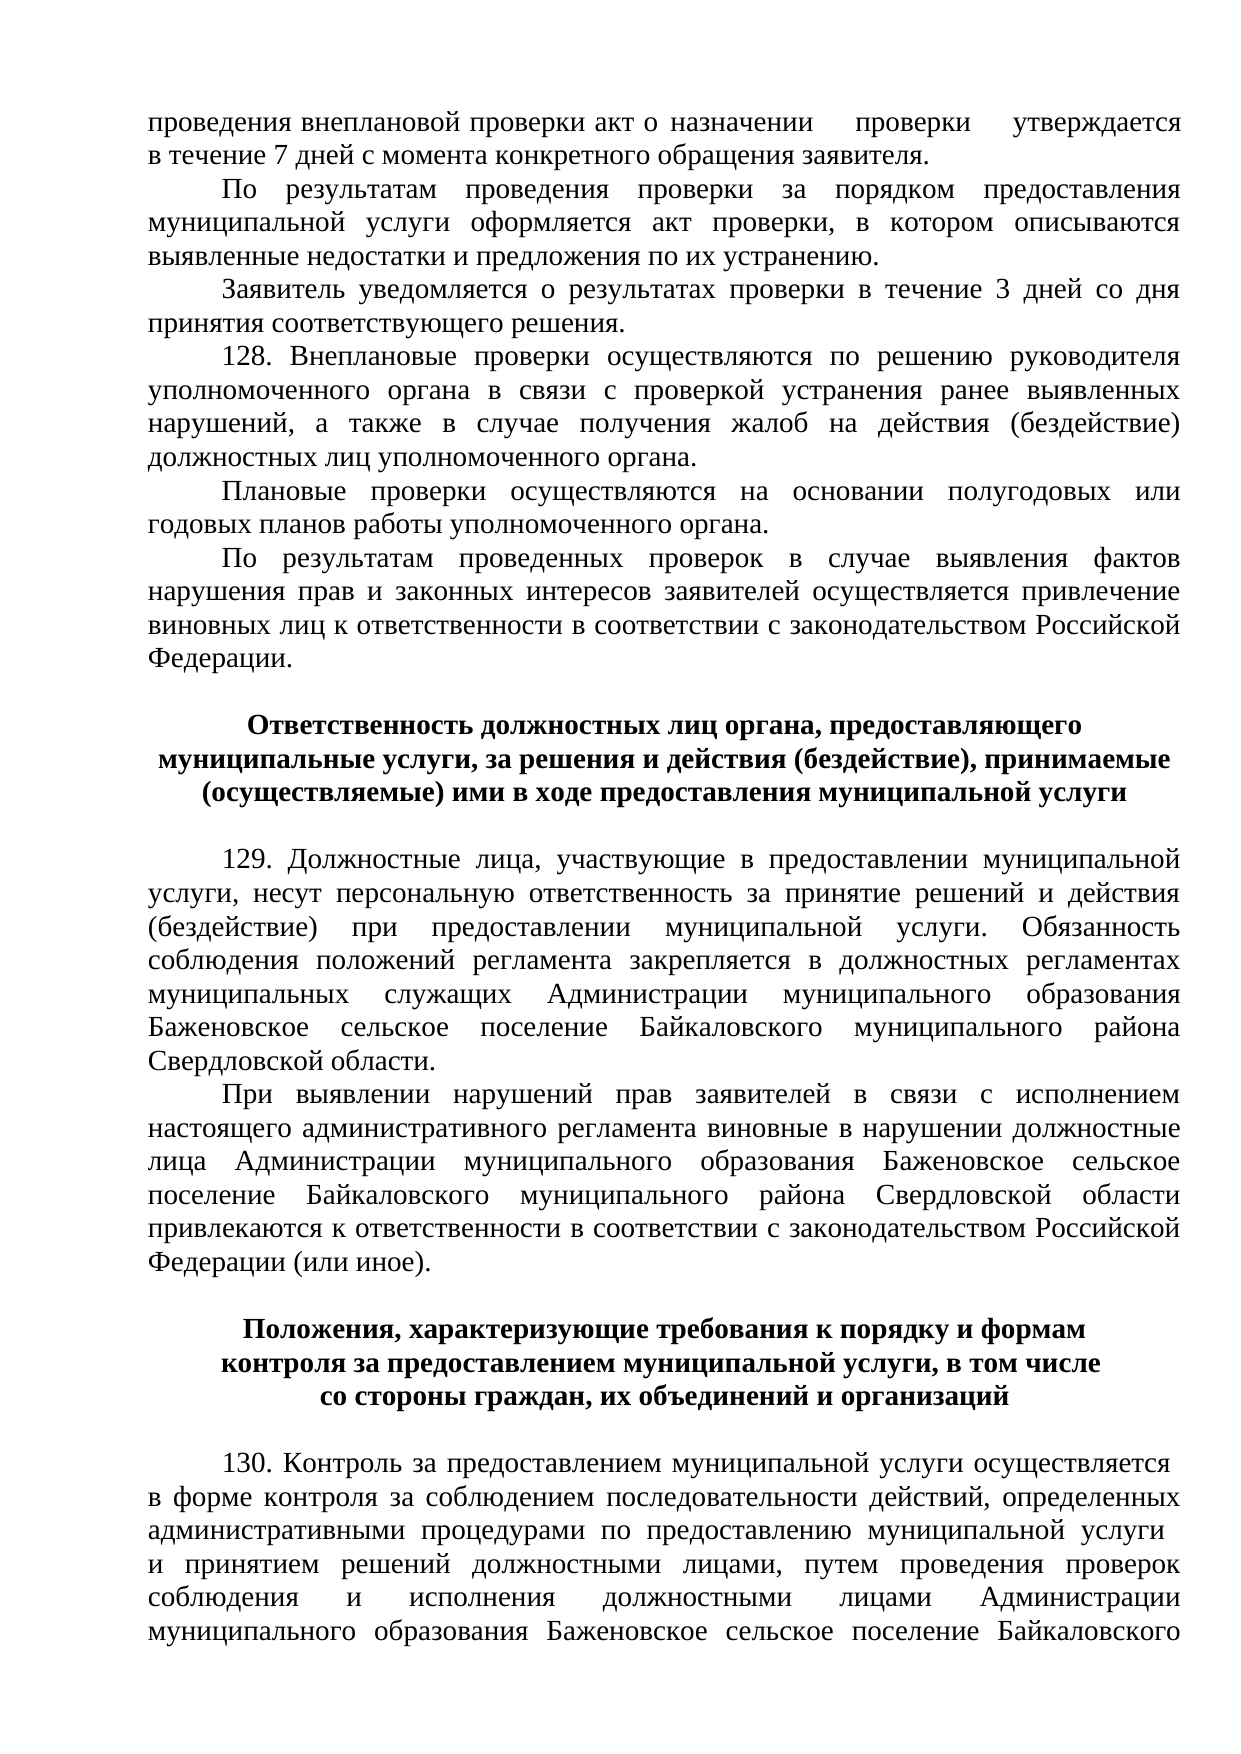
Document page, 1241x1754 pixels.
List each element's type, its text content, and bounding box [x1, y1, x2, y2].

text По результатам проведения проверки за порядком предоставления муниципальной услуги оформляется акт проверки, в котором описываются выявленные недостатки и предложения по их устранению. [148, 171, 1181, 271]
text При выявлении нарушений прав заявителей в связи с исполнением настоящего административного регламента виновные в нарушении должностные лица Администрации муниципального образования Баженовское сельское поселение Байкаловского муниципального района Свердловской области привлекаются к ответственности в соответствии с законодательством Российской Федерации (или иное). [148, 1076, 1181, 1278]
text 128. Внеплановые проверки осуществляются по решению руководителя уполномоченного органа в связи с проверкой устранения ранее выявленных нарушений, а также в случае получения жалоб на действия (бездействие) должностных лиц уполномоченного органа. [148, 338, 1181, 473]
text 129. Должностные лица, участвующие в предоставлении муниципальной услуги, несут персональную ответственность за принятие решений и действия (бездействие) при предоставлении муниципальной услуги. Обязанность соблюдения положений регламента закрепляется в должностных регламентах муниципальных служащих Администрации муниципального образования Баженовское сельское поселение Байкаловского муниципального района Свердловской области. [148, 842, 1181, 1076]
text Ответственность должностных лиц органа, предоставляющего муниципальные услуги, за решения и действия (бездействие), принимаемые (осуществляемые) ими в ходе предоставления муниципальной услуги [148, 707, 1181, 808]
text По результатам проведенных проверок в случае выявления фактов нарушения прав и законных интересов заявителей осуществляется привлечение виновных лиц к ответственности в соответствии с законодательством Российской Федерации. [148, 540, 1181, 674]
text Плановые проверки осуществляются на основании полугодовых или годовых планов работы уполномоченного органа. [148, 473, 1181, 540]
text Заявитель уведомляется о результатах проверки в течение 3 дней со дня принятия соответствующего решения. [148, 271, 1181, 338]
text Положения, характеризующие требования к порядку и формам [148, 1311, 1181, 1345]
text проведения внеплановой проверки акт о назначении проверки утверждается в течение 7 дней с момента конкретного обращения заявителя. [148, 104, 1181, 171]
text 130. Контроль за предоставлением муниципальной услуги осуществляется в форме контроля за соблюдением последовательности действий, определенных административными процедурами по предоставлению муниципальной услуги и принятием решений должностными лицами, путем проведения проверок соблюдения и исполнения должностными лицами Администрации муниципального образования Баженовское сельское поселение Байкаловского [148, 1445, 1181, 1647]
text контроля за предоставлением муниципальной услуги, в том числе со стороны граждан, их объединений и организаций [148, 1345, 1181, 1412]
